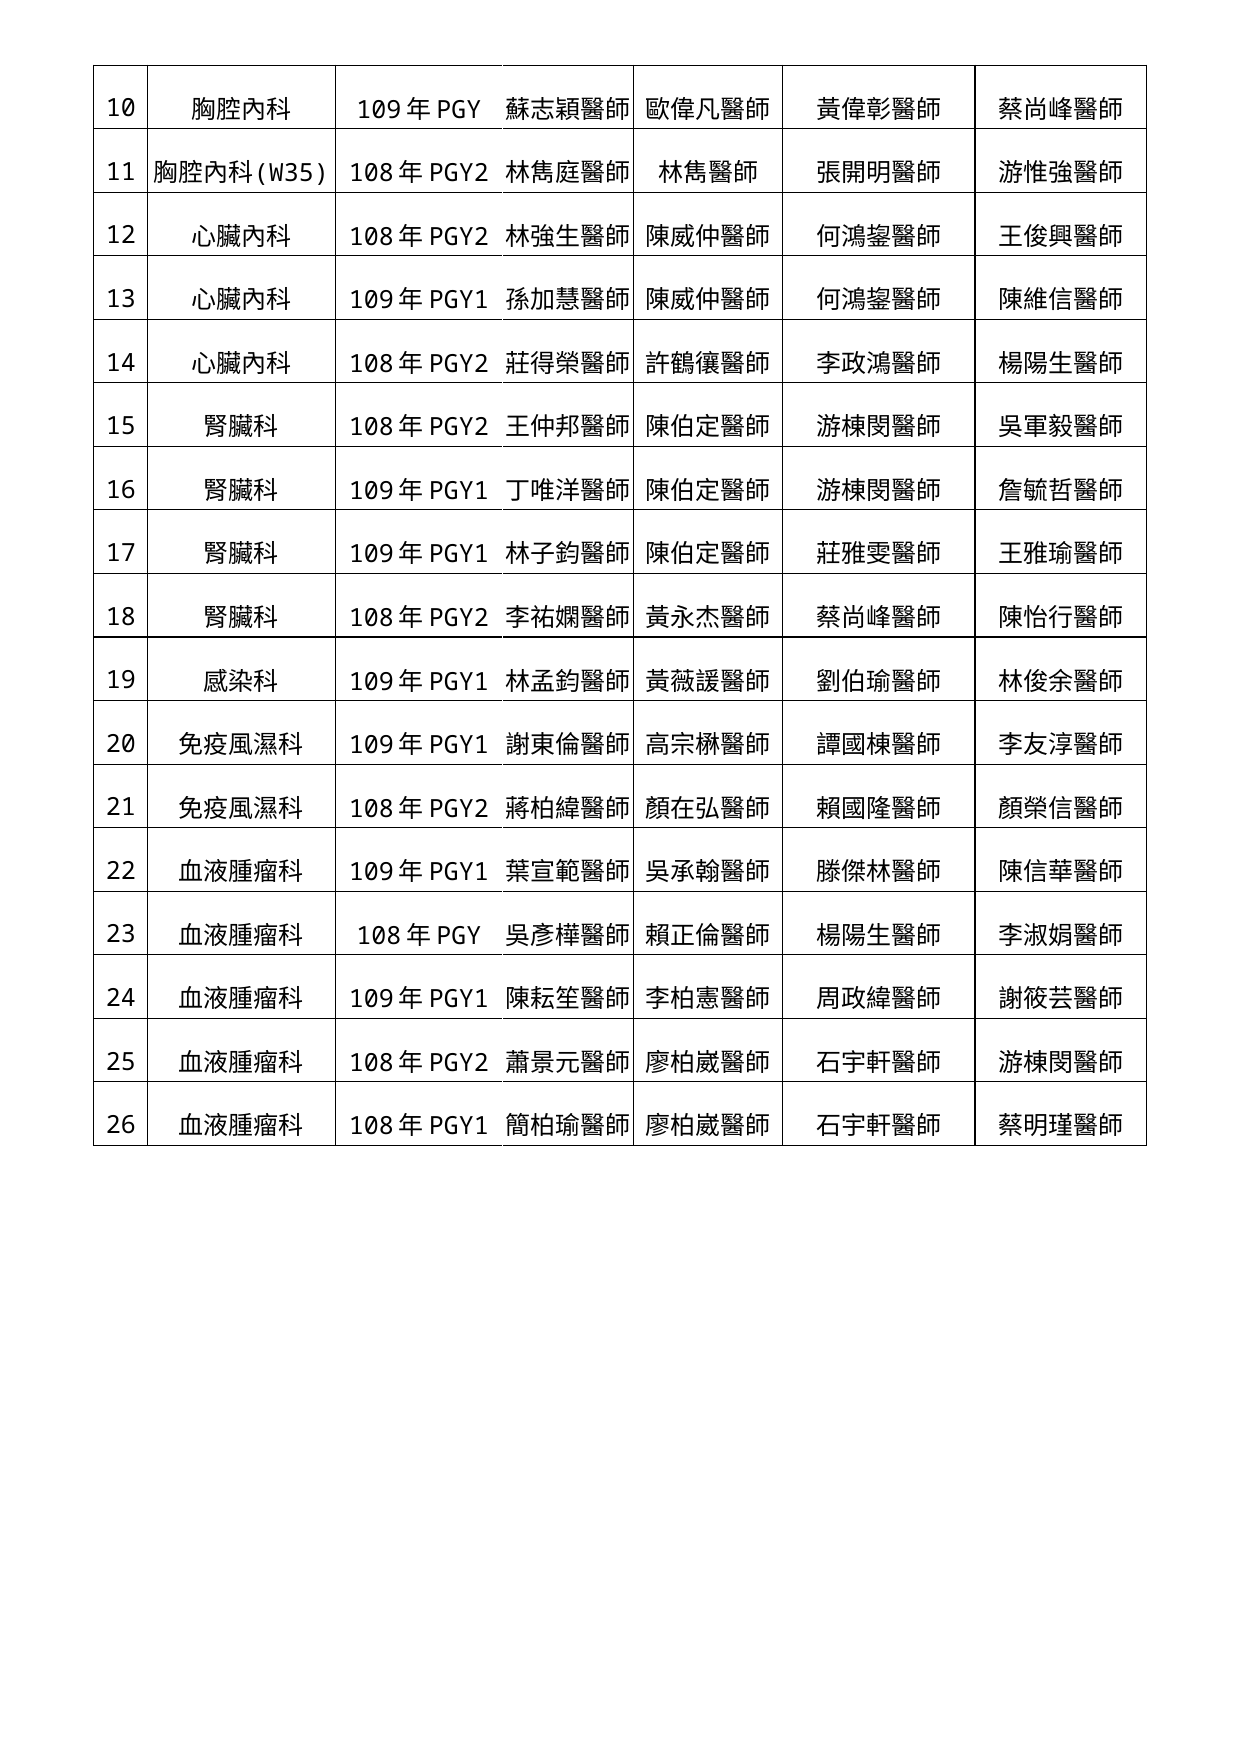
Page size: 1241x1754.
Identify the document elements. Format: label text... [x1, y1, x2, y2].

table_cell 109年PGY1 [336, 256, 502, 319]
table_cell 免疫風濕科 [148, 701, 335, 763]
table_cell 108年PGY2 [336, 320, 502, 382]
table_cell 109年PGY1 [336, 447, 502, 509]
table_cell 腎臟科 [148, 447, 335, 509]
table_cell 林雋庭醫師 [503, 129, 633, 192]
table_cell 王俊興醫師 [976, 193, 1146, 255]
table_cell 陳伯定醫師 [634, 510, 782, 573]
table_cell 胸腔內科(W35) [148, 129, 335, 192]
table_cell 23 [94, 892, 147, 954]
table_cell 15 [94, 383, 147, 446]
table_cell 莊雅雯醫師 [783, 510, 974, 573]
table_cell 蔣柏緯醫師 [503, 765, 633, 827]
table_cell 陳耘笙醫師 [503, 955, 633, 1018]
table_cell 莊得榮醫師 [503, 320, 633, 382]
table_cell 陳伯定醫師 [634, 383, 782, 446]
table_cell 108年PGY2 [336, 765, 502, 827]
table_cell 20 [94, 701, 147, 763]
table_cell 108年PGY2 [336, 383, 502, 446]
table_cell 13 [94, 256, 147, 319]
table_cell 16 [94, 447, 147, 509]
table_cell 李友淳醫師 [976, 701, 1146, 763]
table_cell 蘇志穎醫師 [503, 66, 633, 128]
table_cell 李淑娟醫師 [976, 892, 1146, 954]
table_cell 21 [94, 765, 147, 827]
table_cell 11 [94, 129, 147, 192]
table_cell 109年PGY1 [336, 638, 502, 700]
table_cell 李柏憲醫師 [634, 955, 782, 1018]
table_cell 心臟內科 [148, 193, 335, 255]
table_cell 謝筱芸醫師 [976, 955, 1146, 1018]
table_cell 劉伯瑜醫師 [783, 638, 974, 700]
table_cell 周政緯醫師 [783, 955, 974, 1018]
table_cell 25 [94, 1019, 147, 1081]
table_cell 石宇軒醫師 [783, 1019, 974, 1081]
table_cell 賴正倫醫師 [634, 892, 782, 954]
table_cell 心臟內科 [148, 256, 335, 319]
table_cell 108年PGY1 [336, 1082, 502, 1145]
table_cell 蕭景元醫師 [503, 1019, 633, 1081]
table_cell 109年PGY1 [336, 955, 502, 1018]
table_cell 廖柏崴醫師 [634, 1082, 782, 1145]
table_cell 109年PGY [336, 66, 502, 128]
table_cell 109年PGY1 [336, 510, 502, 573]
table_cell 許鶴忀醫師 [634, 320, 782, 382]
table_cell 陳伯定醫師 [634, 447, 782, 509]
table_cell 108年PGY2 [336, 193, 502, 255]
table_cell 陳怡行醫師 [976, 574, 1146, 636]
table_cell 顏榮信醫師 [976, 765, 1146, 827]
table_cell 陳維信醫師 [976, 256, 1146, 319]
table_cell 簡柏瑜醫師 [503, 1082, 633, 1145]
table_cell 10 [94, 66, 147, 128]
table_cell 李祐嫻醫師 [503, 574, 633, 636]
table_cell 19 [94, 638, 147, 700]
table_cell 林雋醫師 [634, 129, 782, 192]
table_cell 顏在弘醫師 [634, 765, 782, 827]
table_cell 腎臟科 [148, 574, 335, 636]
table_cell 高宗楙醫師 [634, 701, 782, 763]
table_cell 蔡明瑾醫師 [976, 1082, 1146, 1145]
table_cell 李政鴻醫師 [783, 320, 974, 382]
table_cell 游棟閔醫師 [783, 383, 974, 446]
table_cell 滕傑林醫師 [783, 828, 974, 891]
table_cell 孫加慧醫師 [503, 256, 633, 319]
table_cell 廖柏崴醫師 [634, 1019, 782, 1081]
table_cell 腎臟科 [148, 510, 335, 573]
table_cell 血液腫瘤科 [148, 828, 335, 891]
table_cell 12 [94, 193, 147, 255]
table_cell 林強生醫師 [503, 193, 633, 255]
table_cell 陳威仲醫師 [634, 193, 782, 255]
table_cell 吳彥樺醫師 [503, 892, 633, 954]
table_cell 林孟鈞醫師 [503, 638, 633, 700]
table_cell 黃永杰醫師 [634, 574, 782, 636]
table_cell 腎臟科 [148, 383, 335, 446]
table_cell 張開明醫師 [783, 129, 974, 192]
table_cell 24 [94, 955, 147, 1018]
table_cell 林子鈞醫師 [503, 510, 633, 573]
table_cell 血液腫瘤科 [148, 1082, 335, 1145]
table_cell 游棟閔醫師 [976, 1019, 1146, 1081]
table_cell 歐偉凡醫師 [634, 66, 782, 128]
table_cell 22 [94, 828, 147, 891]
table_cell 何鴻鋆醫師 [783, 256, 974, 319]
table_cell 黃偉彰醫師 [783, 66, 974, 128]
table_cell 109年PGY1 [336, 701, 502, 763]
table_cell 血液腫瘤科 [148, 955, 335, 1018]
table_cell 陳信華醫師 [976, 828, 1146, 891]
table_cell 賴國隆醫師 [783, 765, 974, 827]
table_cell 108年PGY2 [336, 129, 502, 192]
table_cell 108年PGY2 [336, 574, 502, 636]
table_cell 何鴻鋆醫師 [783, 193, 974, 255]
table_cell 蔡尚峰醫師 [783, 574, 974, 636]
table_cell 游惟強醫師 [976, 129, 1146, 192]
table_cell 18 [94, 574, 147, 636]
table_cell 黃薇諼醫師 [634, 638, 782, 700]
table_cell 109年PGY1 [336, 828, 502, 891]
table_cell 17 [94, 510, 147, 573]
table_cell 蔡尚峰醫師 [976, 66, 1146, 128]
table_cell 14 [94, 320, 147, 382]
table_cell 108年PGY2 [336, 1019, 502, 1081]
table_cell 楊陽生醫師 [976, 320, 1146, 382]
table_cell 免疫風濕科 [148, 765, 335, 827]
table_cell 陳威仲醫師 [634, 256, 782, 319]
table_cell 26 [94, 1082, 147, 1145]
table_cell 林俊余醫師 [976, 638, 1146, 700]
table_cell 王仲邦醫師 [503, 383, 633, 446]
table_cell 游棟閔醫師 [783, 447, 974, 509]
table_cell 王雅瑜醫師 [976, 510, 1146, 573]
table_cell 血液腫瘤科 [148, 1019, 335, 1081]
table_cell 謝東倫醫師 [503, 701, 633, 763]
table_cell 葉宣範醫師 [503, 828, 633, 891]
table_cell 胸腔內科 [148, 66, 335, 128]
table_cell 吳承翰醫師 [634, 828, 782, 891]
table_cell 丁唯洋醫師 [503, 447, 633, 509]
table_cell 楊陽生醫師 [783, 892, 974, 954]
table_cell 石宇軒醫師 [783, 1082, 974, 1145]
table_cell 血液腫瘤科 [148, 892, 335, 954]
table_cell 譚國棟醫師 [783, 701, 974, 763]
table_cell 108年PGY [336, 892, 502, 954]
table_cell 感染科 [148, 638, 335, 700]
table_cell 吳軍毅醫師 [976, 383, 1146, 446]
table_cell 心臟內科 [148, 320, 335, 382]
table_cell 詹毓哲醫師 [976, 447, 1146, 509]
